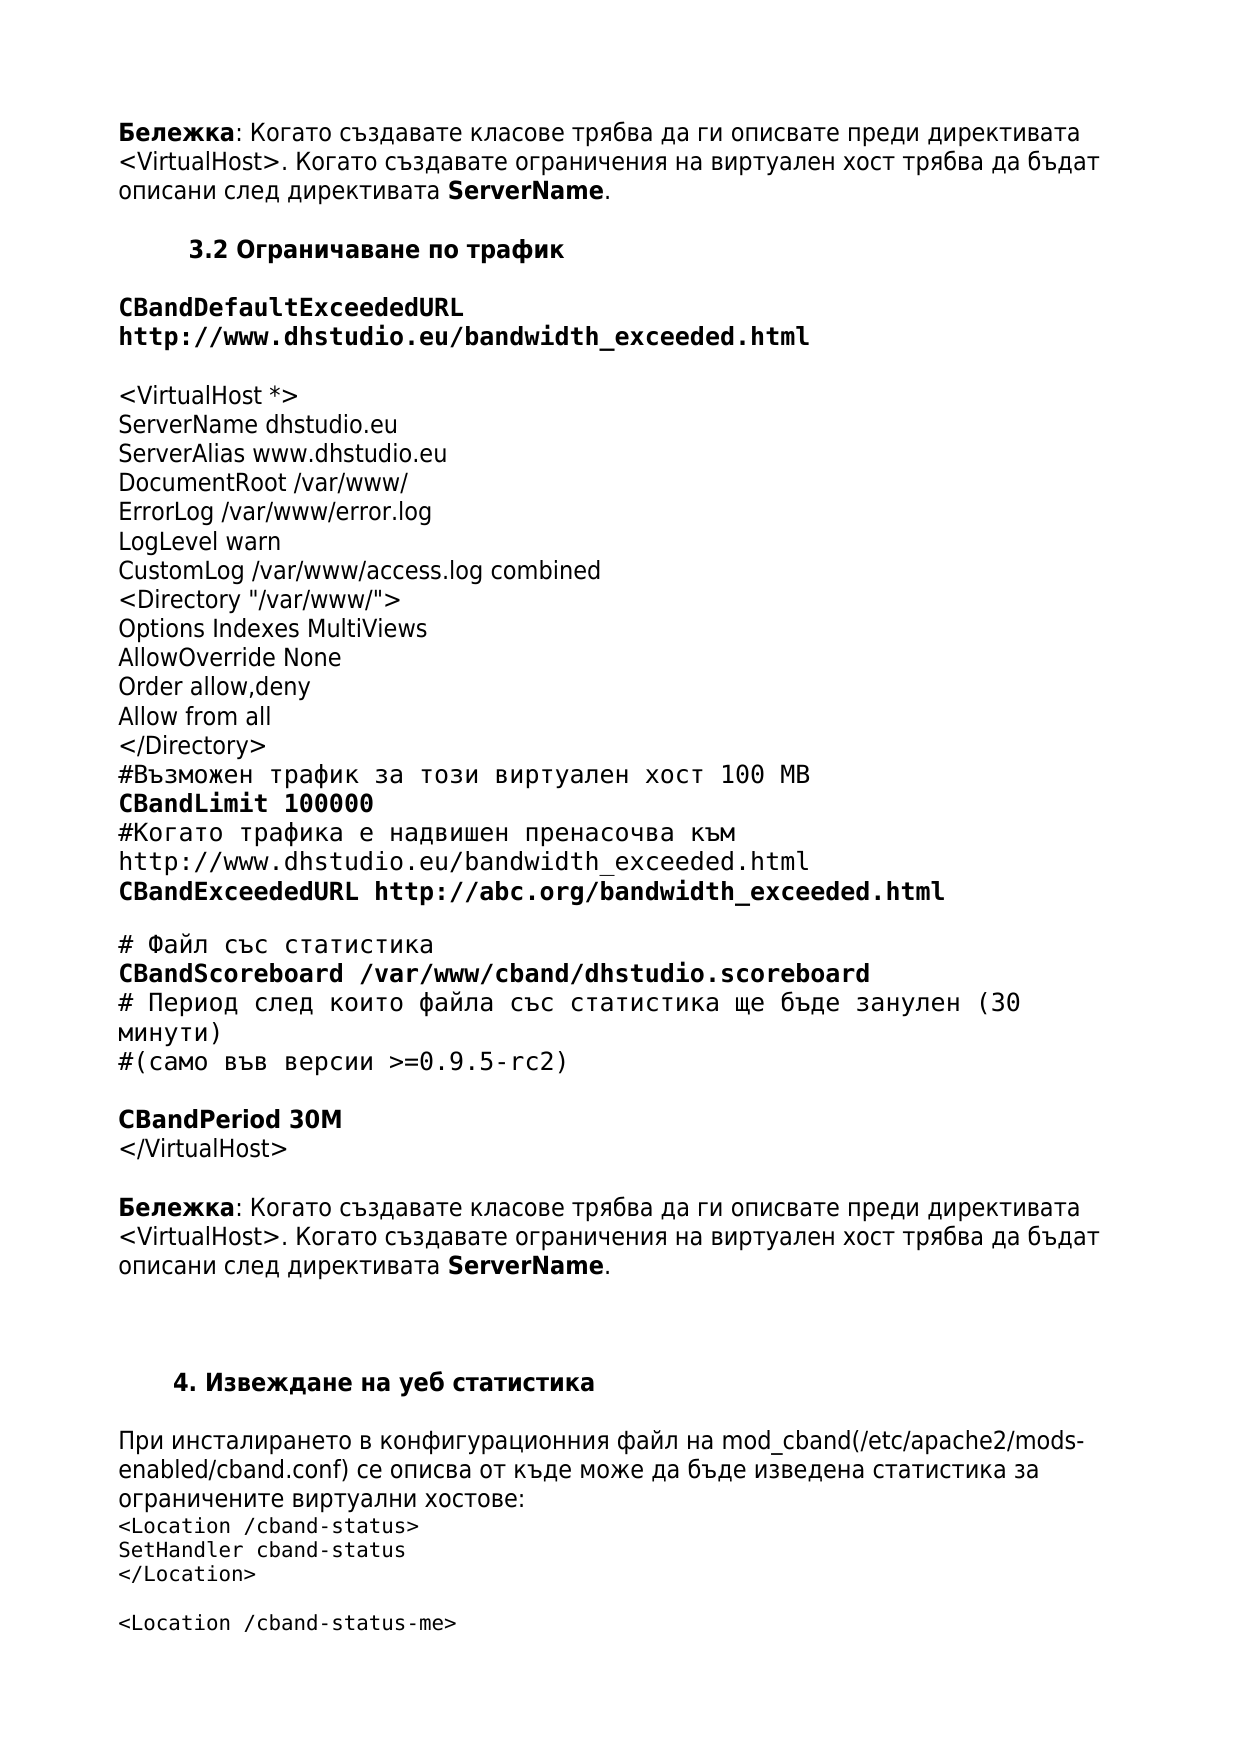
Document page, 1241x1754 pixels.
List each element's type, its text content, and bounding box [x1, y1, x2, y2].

text ServerName dhstudio.eu [118, 410, 1122, 439]
text Бележка: Когато създавате класове трябва да ги описвате преди директивата <VirtualHost>. Когато създавате ограничения на виртуален хост трябва да бъдат описани след директивата ServerName. [118, 1193, 1122, 1281]
text LogLevel warn [118, 527, 1122, 556]
text # Файл със статистика [118, 930, 1122, 959]
text #Когато трафика е надвишен пренасочва към http://www.dhstudio.eu/bandwidth_exceeded.html [118, 818, 1122, 877]
text AllowOverride None [118, 643, 1122, 673]
text #(само във версии >=0.9.5-rc2) [118, 1047, 1122, 1076]
text <Location /cband-status> [118, 1514, 1122, 1538]
text 4. Извеждане на уеб статистика [118, 1368, 1122, 1397]
text Бележка: Когато създавате класове трябва да ги описвате преди директивата <VirtualHost>. Когато създавате ограничения на виртуален хост трябва да бъдат описани след директивата ServerName. [118, 118, 1122, 206]
text SetHandler cband-status [118, 1538, 1122, 1562]
text CBandLimit 100000 [118, 789, 1122, 818]
text </Directory> [118, 731, 1122, 760]
text # Период след които файла със статистика ще бъде занулен (30 минути) [118, 988, 1122, 1047]
text Order allow,deny [118, 673, 1122, 702]
text 3.2 Ограничаване по трафик [118, 235, 1122, 264]
text CBandPeriod 30M [118, 1106, 1122, 1135]
text ErrorLog /var/www/error.log [118, 498, 1122, 527]
text CBandScoreboard /var/www/cband/dhstudio.scoreboard [118, 959, 1122, 988]
text ServerAlias www.dhstudio.eu [118, 439, 1122, 468]
text CBandDefaultExceededURL http://www.dhstudio.eu/bandwidth_exceeded.html [118, 293, 1122, 351]
text CustomLog /var/www/access.log combined [118, 556, 1122, 585]
text <VirtualHost *> [118, 381, 1122, 410]
text DocumentRoot /var/www/ [118, 468, 1122, 498]
text </Location> [118, 1562, 1122, 1587]
text При инсталирането в конфигурационния файл на mod_cband(/etc/apache2/mods-enabled/cband.conf) се описва от къде може да бъде изведена статистика за ограничените виртуални хостове: [118, 1426, 1122, 1514]
text <Directory "/var/www/"> [118, 585, 1122, 614]
text </VirtualHost> [118, 1135, 1122, 1164]
text #Възможен трафик за този виртуален хост 100 MB [118, 760, 1122, 789]
text <Location /cband-status-me> [118, 1611, 1122, 1635]
text Allow from all [118, 702, 1122, 731]
text Options Indexes MultiViews [118, 614, 1122, 643]
text CBandExceededURL http://abc.org/bandwidth_exceeded.html [118, 877, 1122, 906]
